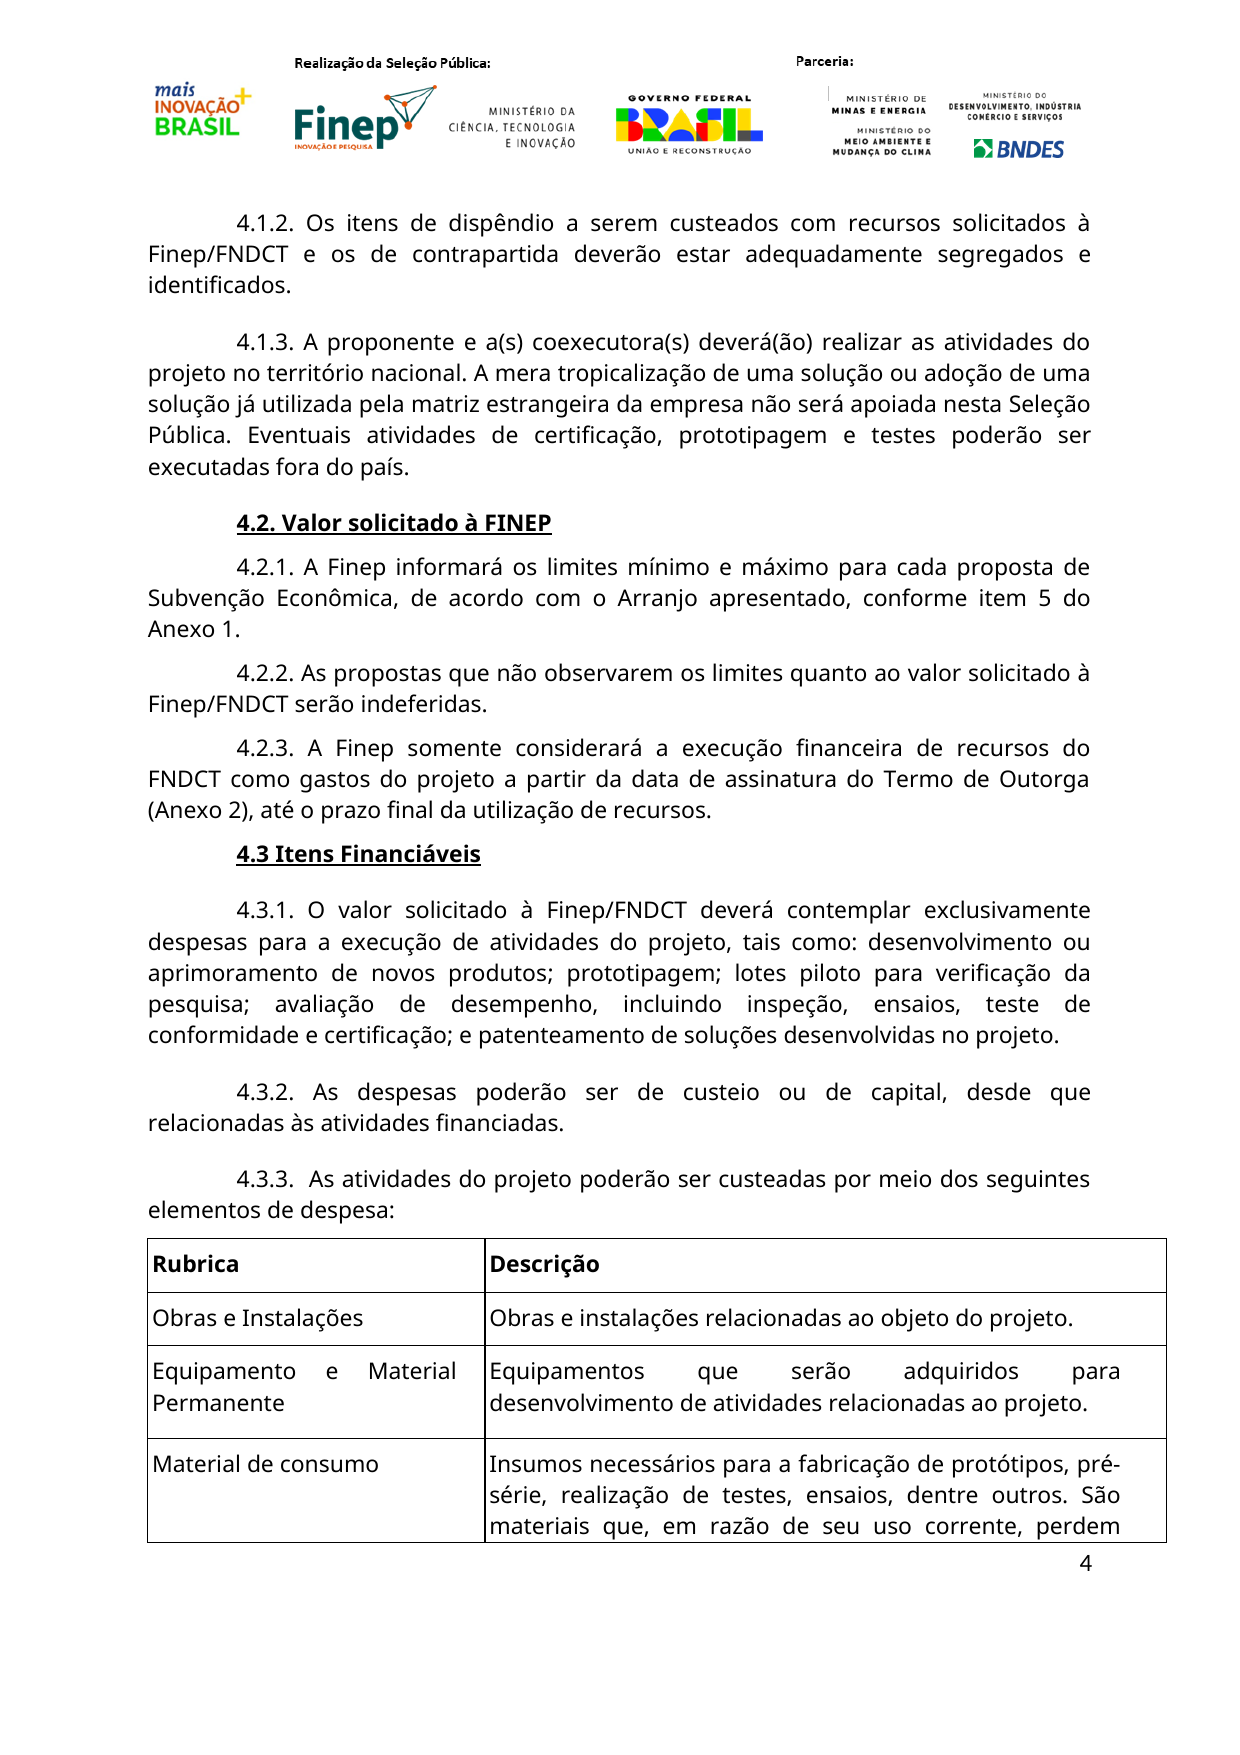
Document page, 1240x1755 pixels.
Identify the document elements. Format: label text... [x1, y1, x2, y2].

text 4.3.3. As atividades do projeto poderão ser custeadas por meio dos seguintes elementos de despesa: [148, 1163, 1092, 1226]
table_cell Material de consumo [148, 1439, 484, 1542]
text 4.3.2. As despesas poderão ser de custeio ou de capital, desde que relacionadas às atividades financiadas. [148, 1076, 1092, 1138]
table_cell Equipamento e Material Permanente [148, 1346, 484, 1438]
table_header Rubrica [148, 1239, 484, 1292]
text 4.3.1. O valor solicitado à Finep/FNDCT deverá contemplar exclusivamente despesas para a execução de atividades do projeto, tais como: desenvolvimento ou aprimoramento de novos produtos; prototipagem; lotes piloto para verificação da pesquisa; avaliação de desempenho, incluindo inspeção, ensaios, teste de conformidade e certificação; e patenteamento de soluções desenvolvidas no projeto. [148, 894, 1092, 1051]
table_cell Insumos necessários para a fabricação de protótipos, pré-série, realização de testes, ensaios, dentre outros. São materiais que, em razão de seu uso corrente, perdem [486, 1439, 1166, 1542]
table_cell Obras e Instalações [148, 1293, 484, 1345]
text 4.2. Valor solicitado à FINEP [162, 507, 1092, 538]
text 4.3 Itens Financiáveis [148, 838, 1092, 869]
text 4.1.3. A proponente e a(s) coexecutora(s) deverá(ão) realizar as atividades do projeto no território nacional. A mera tropicalização de uma solução ou adoção de uma solução já utilizada pela matriz estrangeira da empresa não será apoiada nesta Seleção Pública. Eventuais atividades de certificação, prototipagem e testes poderão ser executadas fora do país. [148, 326, 1092, 482]
text 4.2.1. A Finep informará os limites mínimo e máximo para cada proposta de Subvenção Econômica, de acordo com o Arranjo apresentado, conforme item 5 do Anexo 1. [148, 551, 1092, 644]
table_cell Obras e instalações relacionadas ao objeto do projeto. [486, 1293, 1166, 1345]
list 4.2.3. A Finep somente considerará a execução financeira de recursos do FNDCT como gastos do projeto a partir da data de assinatura do Termo de Outorga (Anexo 2), até o prazo final da utilização de recursos. [148, 732, 1092, 826]
table_header Descrição [486, 1239, 1166, 1292]
text 4.2.2. As propostas que não observarem os limites quanto ao valor solicitado à Finep/FNDCT serão indeferidas. [148, 657, 1092, 719]
text 4.1.2. Os itens de dispêndio a serem custeados com recursos solicitados à Finep/FNDCT e os de contrapartida deverão estar adequadamente segregados e identificados. [148, 207, 1092, 301]
table_cell Equipamentos que serão adquiridos para desenvolvimento de atividades relacionadas ao projeto. [486, 1346, 1166, 1438]
